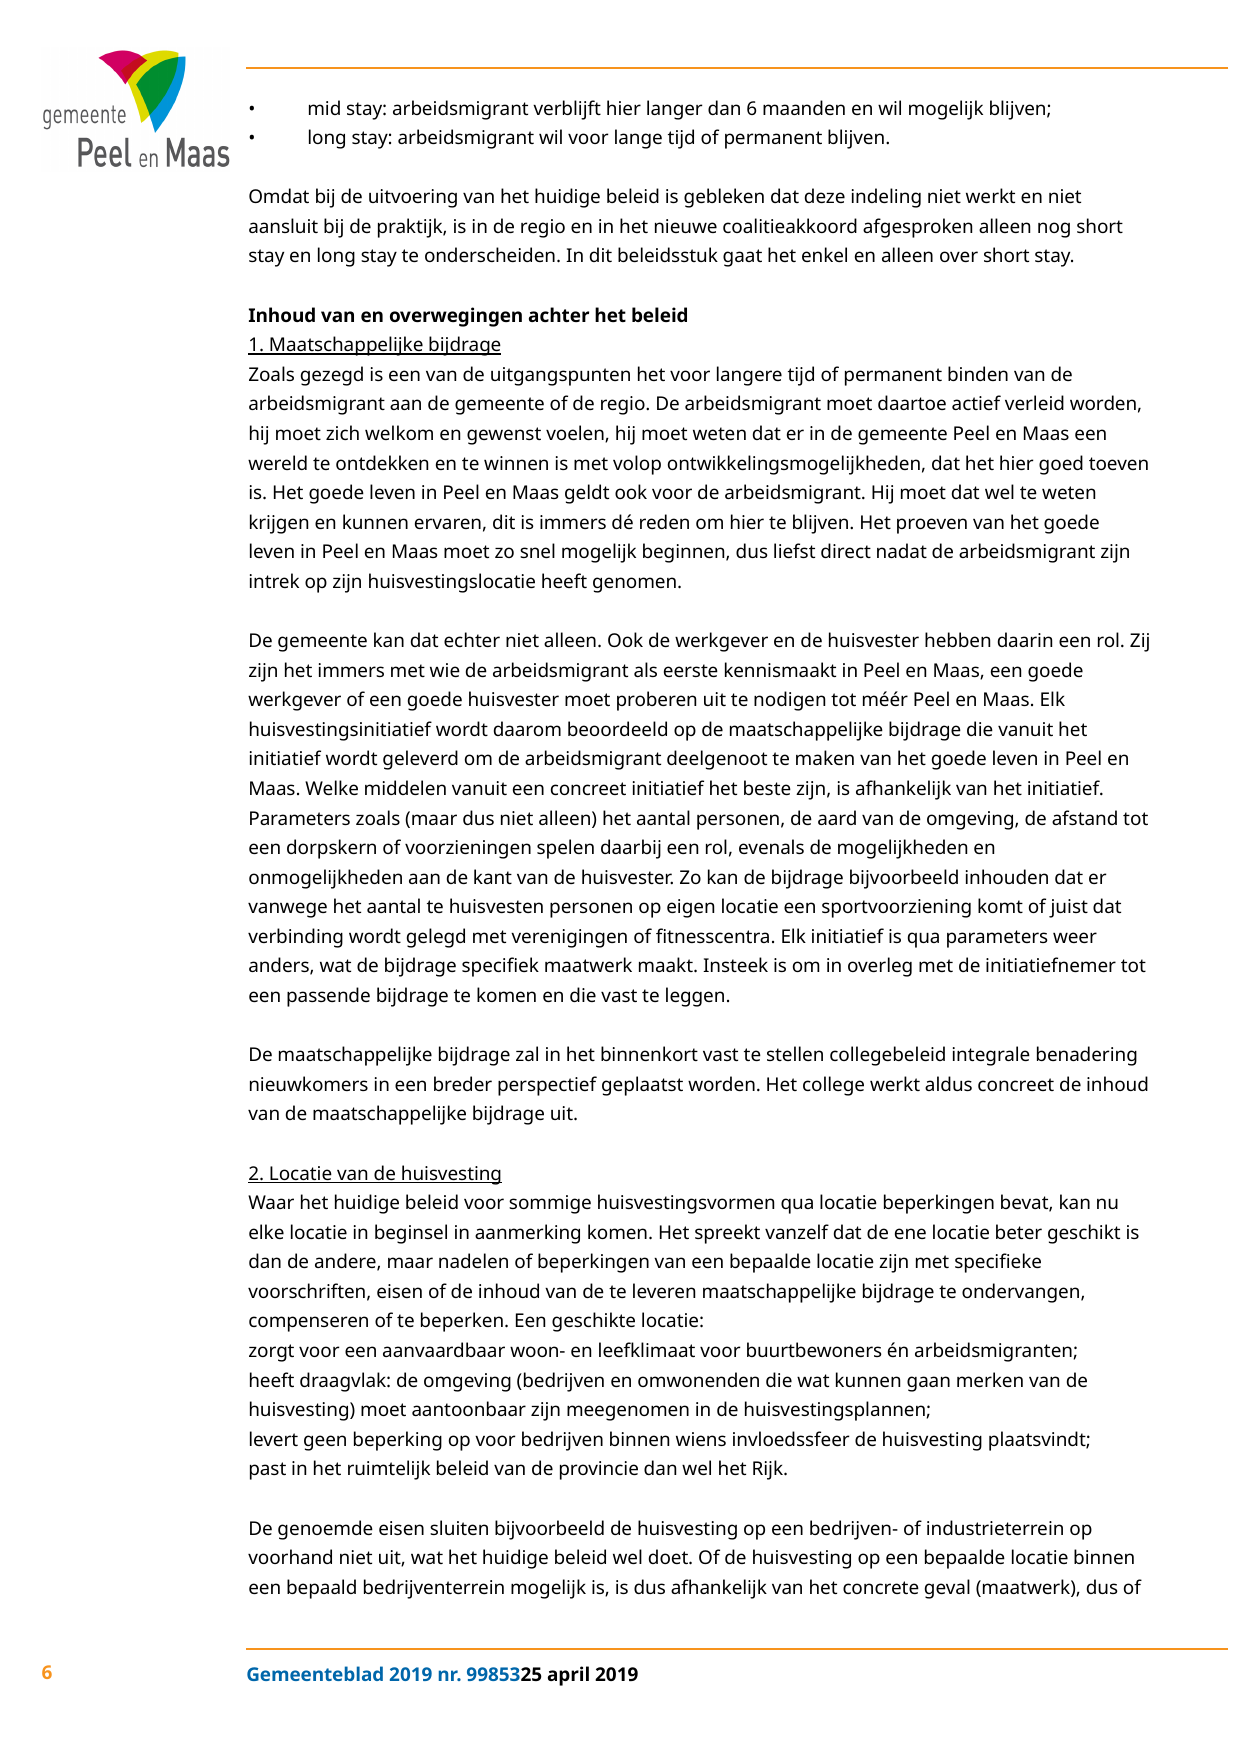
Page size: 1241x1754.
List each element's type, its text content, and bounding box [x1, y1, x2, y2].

text 2. Locatie van de huisvesting [248, 1160, 1152, 1186]
text Omdat bij de uitvoering van het huidige beleid is gebleken dat deze indeling niet werkt en niet aansluit bij de praktijk, is in de regio en in het nieuwe coalitieakkoord afgesproken alleen nog short stay en long stay te onderscheiden. In dit beleidsstuk gaat het enkel en alleen over short stay. [248, 183, 1152, 268]
text Inhoud van en overwegingen achter het beleid [248, 302, 1152, 328]
text De genoemde eisen sluiten bijvoorbeeld de huisvesting op een bedrijven- of industrieterrein op voorhand niet uit, wat het huidige beleid wel doet. Of de huisvesting op een bepaalde locatie binnen een bepaald bedrijventerrein mogelijk is, is dus afhankelijk van het concrete geval (maatwerk), dus of [248, 1515, 1152, 1600]
text zorgt voor een aanvaardbaar woon- en leefklimaat voor buurtbewoners én arbeidsmigranten; [248, 1337, 1152, 1363]
text De maatschappelijke bijdrage zal in het binnenkort vast te stellen collegebeleid integrale benadering nieuwkomers in een breder perspectief geplaatst worden. Het college werkt aldus concreet de inhoud van de maatschappelijke bijdrage uit. [248, 1041, 1152, 1126]
text Zoals gezegd is een van de uitgangspunten het voor langere tijd of permanent binden van de arbeidsmigrant aan de gemeente of de regio. De arbeidsmigrant moet daartoe actief verleid worden, hij moet zich welkom en gewenst voelen, hij moet weten dat er in de gemeente Peel en Maas een wereld te ontdekken en te winnen is met volop ontwikkelingsmogelijkheden, dat het hier goed toeven is. Het goede leven in Peel en Maas geldt ook voor de arbeidsmigrant. Hij moet dat wel te weten krijgen en kunnen ervaren, dit is immers dé reden om hier te blijven. Het proeven van het goede leven in Peel en Maas moet zo snel mogelijk beginnen, dus liefst direct nadat de arbeidsmigrant zijn intrek op zijn huisvestingslocatie heeft genomen. [248, 361, 1152, 594]
text heeft draagvlak: de omgeving (bedrijven en omwonenden die wat kunnen gaan merken van de huisvesting) moet aantoonbaar zijn meegenomen in de huisvestingsplannen; [248, 1367, 1152, 1422]
text 1. Maatschappelijke bijdrage [248, 331, 1152, 357]
list mid stay: arbeidsmigrant verblijft hier langer dan 6 maanden en wil mogelijk blijven; [248, 95, 1152, 121]
text levert geen beperking op voor bedrijven binnen wiens invloedssfeer de huisvesting plaatsvindt; [248, 1426, 1152, 1452]
text Waar het huidige beleid voor sommige huisvestingsvormen qua locatie beperkingen bevat, kan nu elke locatie in beginsel in aanmerking komen. Het spreekt vanzelf dat de ene locatie beter geschikt is dan de andere, maar nadelen of beperkingen van een bepaalde locatie zijn met specifieke voorschriften, eisen of de inhoud van de te leveren maatschappelijke bijdrage te ondervangen, compenseren of te beperken. Een geschikte locatie: [248, 1189, 1152, 1333]
text past in het ruimtelijk beleid van de provincie dan wel het Rijk. [248, 1456, 1152, 1481]
text De gemeente kan dat echter niet alleen. Ook de werkgever en de huisvester hebben daarin een rol. Zij zijn het immers met wie de arbeidsmigrant als eerste kennismaakt in Peel en Maas, een goede werkgever of een goede huisvester moet proberen uit te nodigen tot méér Peel en Maas. Elk huisvestingsinitiatief wordt daarom beoordeeld op de maatschappelijke bijdrage die vanuit het initiatief wordt geleverd om de arbeidsmigrant deelgenoot te maken van het goede leven in Peel en Maas. Welke middelen vanuit een concreet initiatief het beste zijn, is afhankelijk van het initiatief. Parameters zoals (maar dus niet alleen) het aantal personen, de aard van de omgeving, de afstand tot een dorpskern of voorzieningen spelen daarbij een rol, evenals de mogelijkheden en onmogelijkheden aan de kant van de huisvester. Zo kan de bijdrage bijvoorbeeld inhouden dat er vanwege het aantal te huisvesten personen op eigen locatie een sportvoorziening komt of juist dat verbinding wordt gelegd met verenigingen of fitnesscentra. Elk initiatief is qua parameters weer anders, wat de bijdrage specifiek maatwerk maakt. Insteek is om in overleg met de initiatiefnemer tot een passende bijdrage te komen en die vast te leggen. [248, 627, 1152, 1008]
picture [41, 47, 231, 172]
list long stay: arbeidsmigrant wil voor lange tijd of permanent blijven. [248, 124, 1152, 150]
